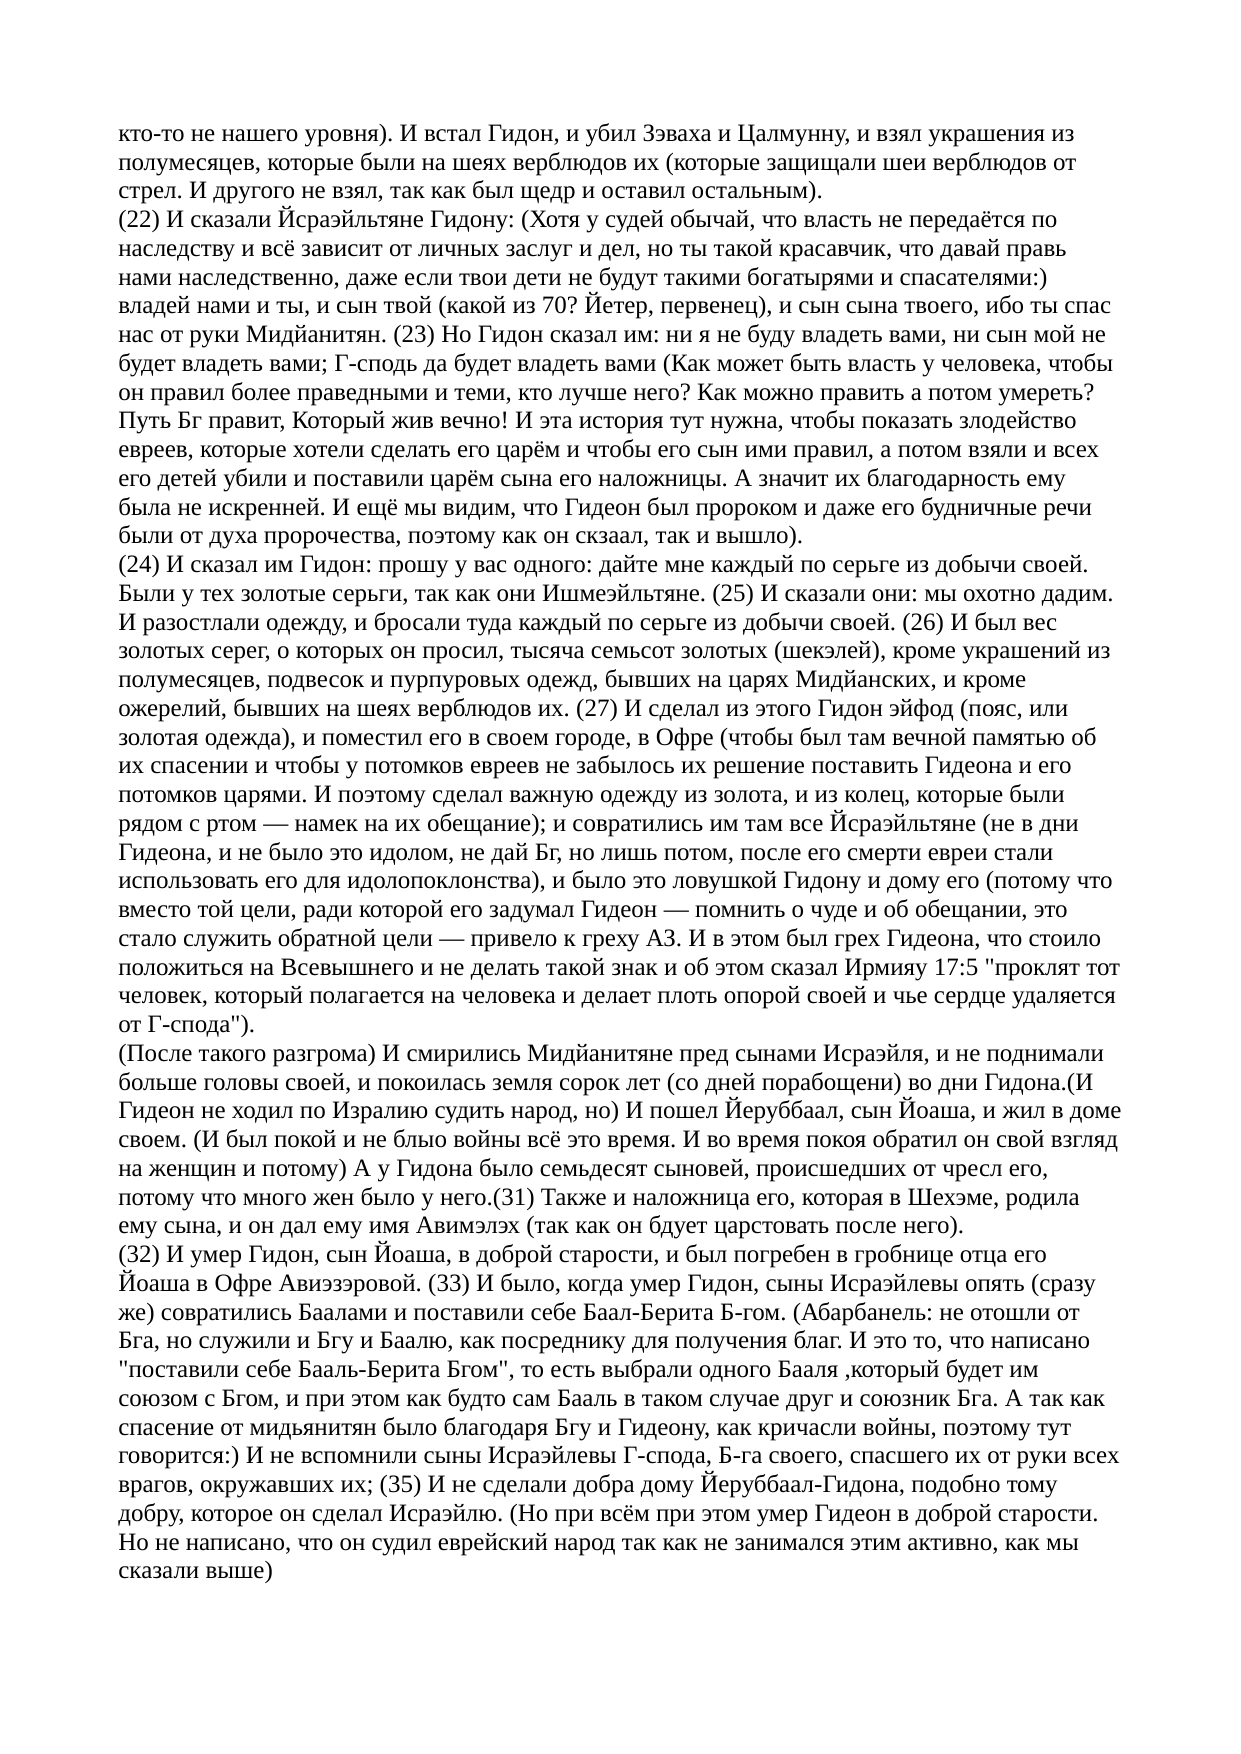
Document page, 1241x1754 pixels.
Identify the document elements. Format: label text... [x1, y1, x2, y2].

text (После такого разгрома) И смирились Мидйанитяне пред сынами Исраэйля, и не поднимали больше головы своей, и покоилась земля сорок лет (со дней порабощени) во дни Гидона.(И Гидеон не ходил по Изралию судить народ, но) И пошел Йеруббаал, сын Йоаша, и жил в доме своем. (И был покой и не блыо войны всё это время. И во время покоя обратил он свой взгляд на женщин и потому) А у Гидона было семьдесят сыновей, происшедших от чресл его, потому что много жен было у него.(31) Также и наложница его, которая в Шехэме, родила ему сына, и он дал ему имя Авимэлэх (так как он бдует царстовать после него). [118, 981, 1122, 1182]
text (24) И сказал им Гидон: прошу у вас одного: дайте мне каждый по серьге из добычи своей. Были у тех золотые серьги, так как они Ишмеэйльтяне. (25) И сказали они: мы охотно дадим. И разостлали одежду, и бросали туда каждый по серьге из добычи своей. (26) И был вес золотых серег, о которых он просил, тысяча семьсот золотых (шекэлей), кроме украшений из полумесяцев, подвесок и пурпуровых одежд, бывших на царях Мидйанских, и кроме ожерелий, бывших на шеях верблюдов их. (27) И сделал из этого Гидон эйфод (пояс, или золотая одежда), и поместил его в своем городе, в Офре (чтобы был там вечной памятью об их спасении и чтобы у потомков евреев не забылось их решение поставить Гидеона и его потомков царями. И поэтому сделал важную одежду из золота, и из колец, которые были рядом с ртом — намек на их обещание); и совратились им там все Йсраэйльтяне (не в дни Гидеона, и не было это идолом, не дай Бг, но лишь потом, после его смерти евреи стали использовать его для идолопоклонства), и было это ловушкой Гидону и дому его (потому что вместо той цели, ради которой его задумал Гидеон — помнить о чуде и об обещании, это стало служить обратной цели — привело к греху АЗ. И в этом был грех Гидеона, что стоило положиться на Всевышнего и не делать такой знак и об этом сказал Ирмияу 17:5 "проклят тот человек, который полагается на человека и делает плоть опорой своей и чье сердце удаляется от Г-спода"). [118, 492, 1122, 981]
text (32) И умер Гидон, сын Йоаша, в доброй старости, и был погребен в гробнице отца его Йоаша в Офре Авиэзэровой. (33) И было, когда умер Гидон, сыны Исраэйлевы опять (сразу же) совратились Баалами и поставили себе Баал-Берита Б-гом. (Абарбанель: не отошли от Бга, но служили и Бгу и Баалю, как посреднику для получения благ. И это то, что написано "поставили себе Бааль-Берита Бгом", то есть выбрали одного Бааля ,который будет им союзом с Бгом, и при этом как будто сам Бааль в таком случае друг и союзник Бга. А так как спасение от мидьянитян было благодаря Бгу и Гидеону, как кричасли войны, поэтому тут говорится:) И не вспомнили сыны Исраэйлевы Г-спода, Б-га своего, спасшего их от руки всех врагов, окружавших их; (35) И не сделали добра дому Йеруббаал-Гидона, подобно тому добру, которое он сделал Исраэйлю. (Но при всём при этом умер Гидеон в доброй старости. Но не написано, что он судил еврейский народ так как не занимался этим активно, как мы сказали выше) [118, 1182, 1122, 1527]
text (22) И сказали Йсраэйльтяне Гидону: (Хотя у судей обычай, что власть не передаётся по наследству и всё зависит от личных заслуг и дел, но ты такой красавчик, что давай правь нами наследственно, даже если твои дети не будут такими богатырями и спасателями:) владей нами и ты, и сын твой (какой из 70? Йетер, первенец), и сын сына твоего, ибо ты спас нас от руки Мидйанитян. (23) Но Гидон сказал им: ни я не буду владеть вами, ни сын мой не будет владеть вами; Г-сподь да будет владеть вами (Как может быть власть у человека, чтобы он правил более праведными и теми, кто лучше него? Как можно править а потом умереть? Путь Бг правит, Который жив вечно! И эта история тут нужна, чтобы показать злодейство евреев, которые хотели сделать его царём и чтобы его сын ими правил, а потом взяли и всех его детей убили и поставили царём сына его наложницы. А значит их благодарность ему была не искренней. И ещё мы видим, что Гидеон был пророком и даже его будничные речи были от духа пророчества, поэтому как он скзаал, так и вышло). [118, 147, 1122, 492]
